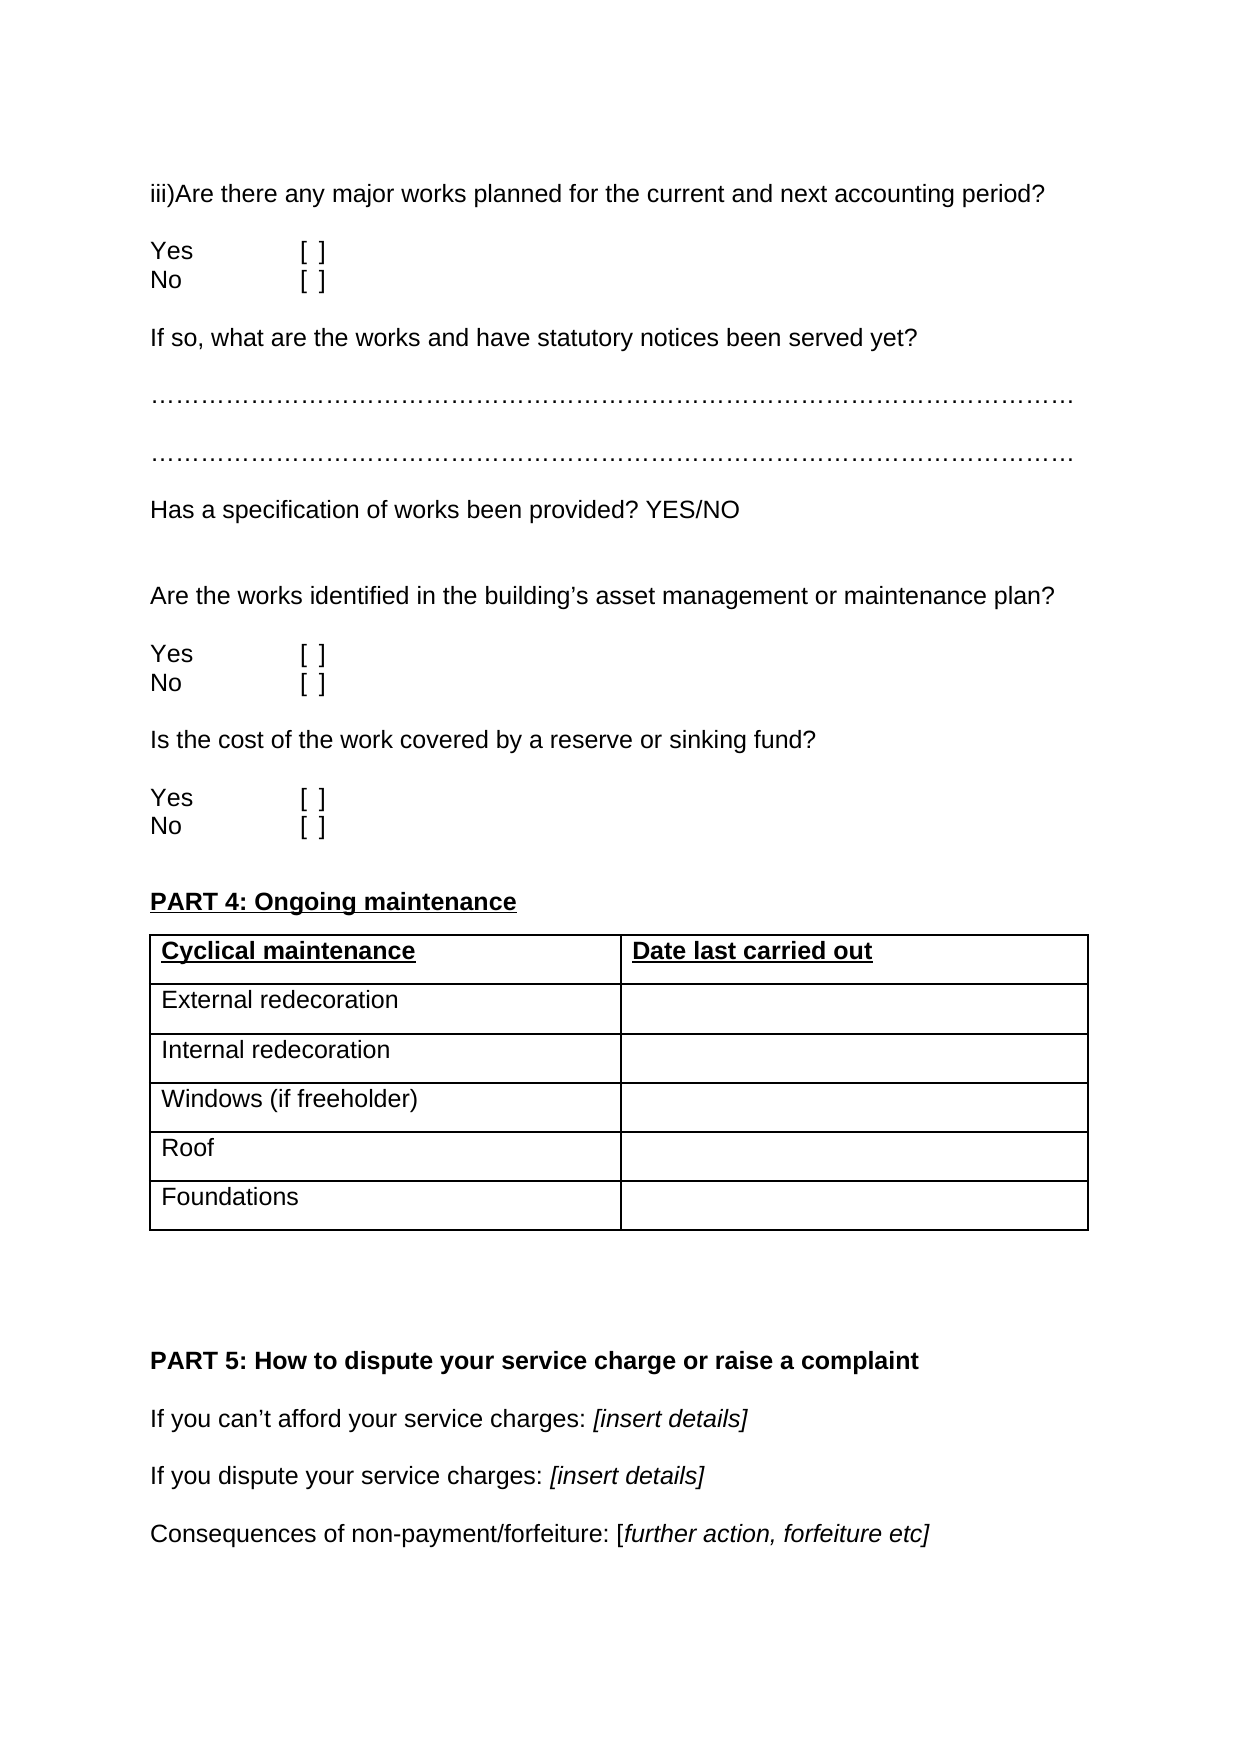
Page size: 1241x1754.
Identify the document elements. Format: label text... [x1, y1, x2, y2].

text ………………………………………………………………………………………………… [150, 380, 1090, 409]
text Yes [ ] [150, 639, 1090, 667]
table_cell Internal redecoration [151, 1035, 620, 1082]
text Consequences of non-payment/forfeiture: [further action, forfeiture etc] [150, 1519, 1090, 1547]
table_cell External redecoration [151, 985, 620, 1032]
table_cell [622, 985, 1087, 1032]
text If you dispute your service charges: [insert details] [150, 1461, 1090, 1490]
text No [ ] [150, 667, 1090, 696]
table_cell [622, 1182, 1087, 1229]
table_cell [622, 1133, 1087, 1180]
text No [ ] [150, 811, 1090, 840]
table_cell [622, 1084, 1087, 1131]
table_cell Roof [151, 1133, 620, 1180]
table_cell Foundations [151, 1182, 620, 1229]
text PART 4: Ongoing maintenance [150, 887, 1090, 916]
text Yes [ ] [150, 236, 1090, 265]
text Yes [ ] [150, 782, 1090, 811]
text If so, what are the works and have statutory notices been served yet? [150, 322, 1090, 351]
text If you can’t afford your service charges: [insert details] [150, 1404, 1090, 1432]
table_cell [622, 1035, 1087, 1082]
text PART 5: How to dispute your service charge or raise a complaint [150, 1346, 1090, 1375]
text No [ ] [150, 265, 1090, 294]
table_header Cyclical maintenance [151, 936, 620, 983]
text iii)Are there any major works planned for the current and next accounting period? [150, 179, 1090, 207]
text Are the works identified in the building’s asset management or maintenance plan? [150, 581, 1090, 610]
table_cell Windows (if freeholder) [151, 1084, 620, 1131]
text ………………………………………………………………………………………………… [150, 437, 1090, 466]
table_header Date last carried out [622, 936, 1087, 983]
text Has a specification of works been provided? YES/NO [150, 495, 1090, 524]
text Is the cost of the work covered by a reserve or sinking fund? [150, 725, 1090, 754]
